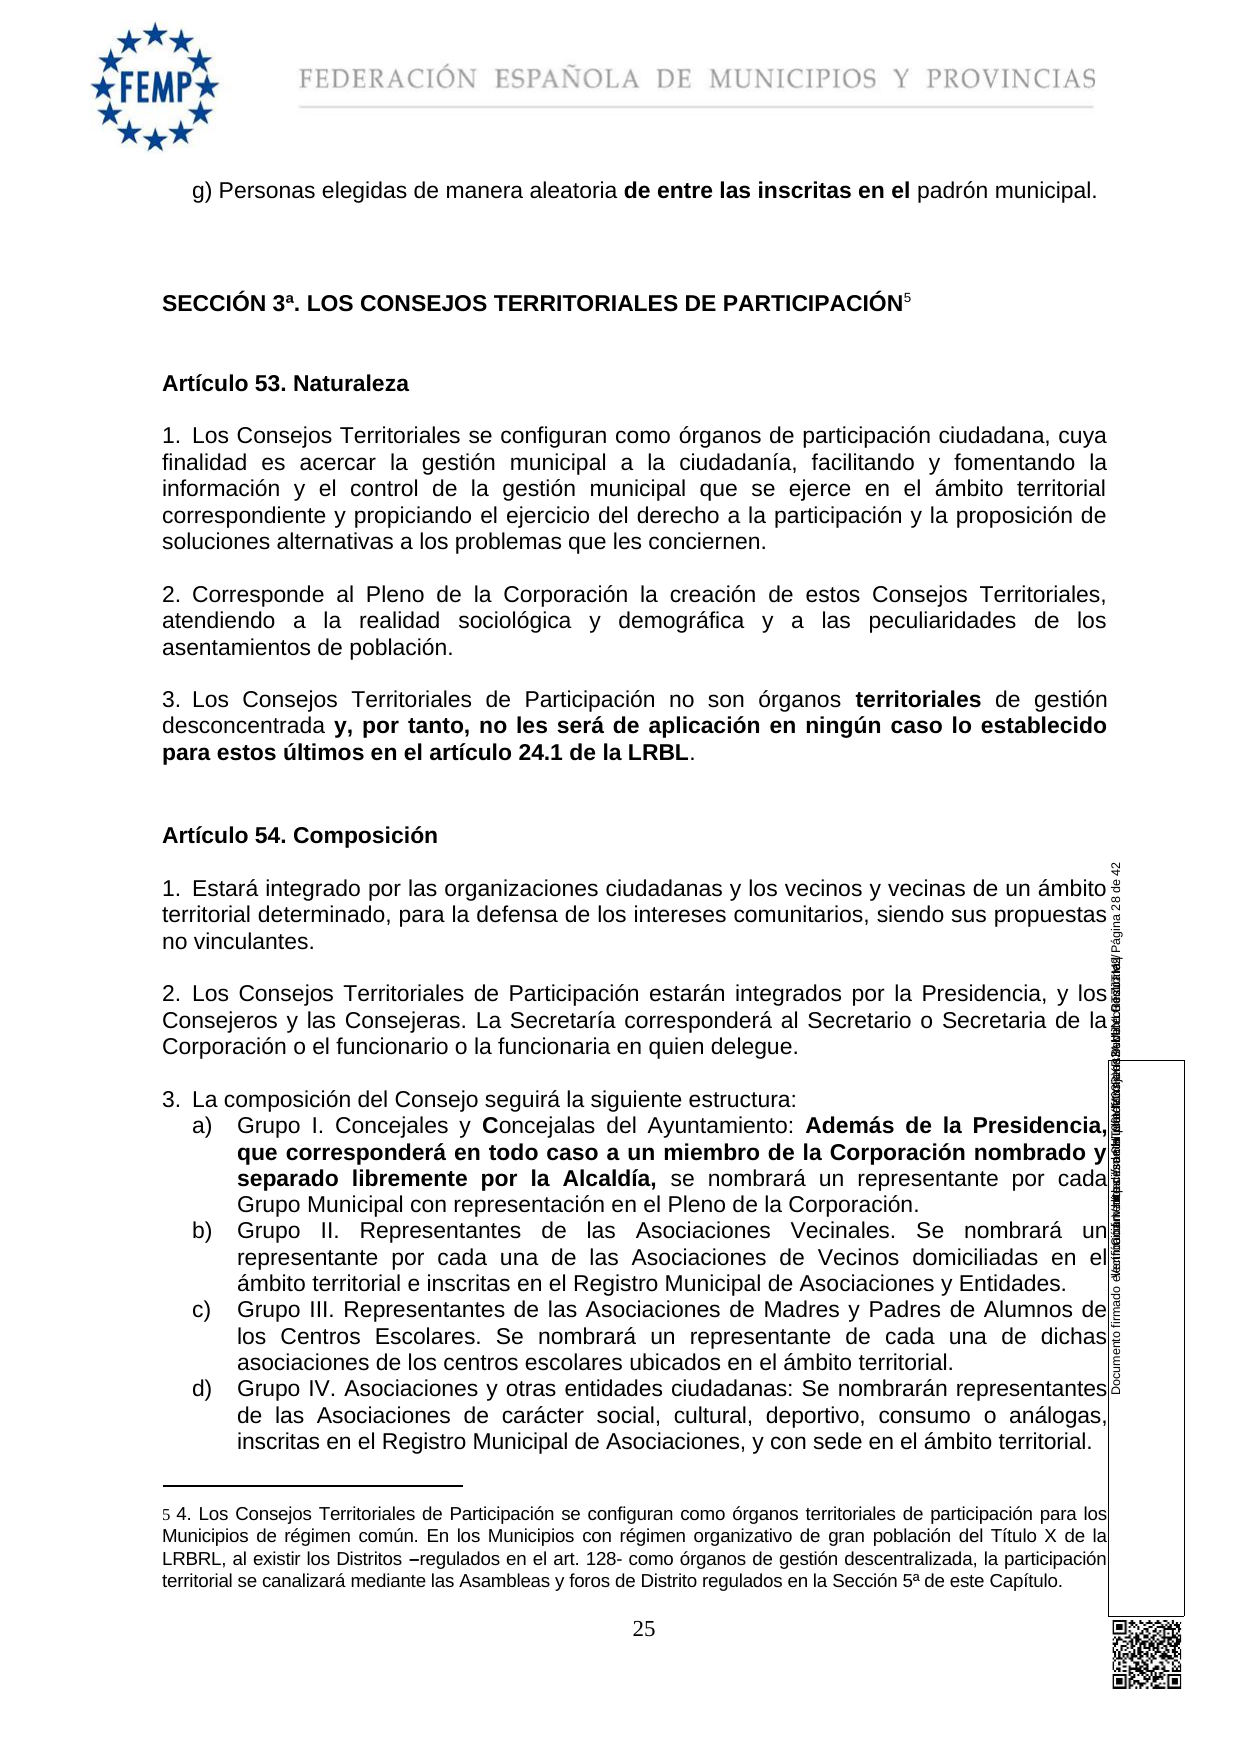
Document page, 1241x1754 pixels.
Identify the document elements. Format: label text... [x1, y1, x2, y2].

text Artículo 53. Naturaleza [162, 370, 1183, 397]
text SECCIÓN 3ª. LOS CONSEJOS TERRITORIALES DE PARTICIPACIÓN5 [162, 291, 1183, 317]
picture [1112, 1620, 1182, 1689]
list Estará integrado por las organizaciones ciudadanas y los vecinos y vecinas de un ámbito territorial determinado, para la defensa de los intereses comunitarios, siendo sus propuestas no vinculantes. [162, 875, 1108, 954]
text Artículo 54. Composición [162, 823, 1183, 849]
list Grupo II. Representantes de las Asociaciones Vecinales. Se nombrará un representante por cada una de las Asociaciones de Vecinos domiciliadas en el ámbito territorial e inscritas en el Registro Municipal de Asociaciones y Entidades. [192, 1218, 1183, 1297]
list Los Consejos Territoriales de Participación estarán integrados por la Presidencia, y los Consejeros y las Consejeras. La Secretaría corresponderá al Secretario o Secretaria de la Corporación o el funcionario o la funcionaria en quien delegue. [162, 981, 1108, 1060]
list Los Consejos Territoriales de Participación no son órganos territoriales de gestión desconcentrada y, por tanto, no les será de aplicación en ningún caso lo establecido para estos últimos en el artículo 24.1 de la LRBL. [162, 686, 1108, 766]
text 5 4. Los Consejos Territoriales de Participación se configuran como órganos territoriales de participación para los Municipios de régimen común. En los Municipios con régimen organizativo de gran población del Título X de la LRBRL, al existir los Distritos –regulados en el art. 128- como órganos de gestión descentralizada, la participación territorial se canalizará mediante las Asambleas y foros de Distrito regulados en la Sección 5ª de este Capítulo. [162, 1503, 1183, 1592]
list Grupo III. Representantes de las Asociaciones de Madres y Padres de Alumnos de los Centros Escolares. Se nombrará un representante de cada una de dichas asociaciones de los centros escolares ubicados en el ámbito territorial. [192, 1297, 1183, 1376]
list Grupo IV. Asociaciones y otras entidades ciudadanas: Se nombrarán representantes de las Asociaciones de carácter social, cultural, deportivo, consumo o análogas, inscritas en el Registro Municipal de Asociaciones, y con sede en el ámbito territorial. [192, 1376, 1183, 1454]
list Los Consejos Territoriales se configuran como órganos de participación ciudadana, cuya finalidad es acercar la gestión municipal a la ciudadanía, facilitando y fomentando la información y el control de la gestión municipal que se ejerce en el ámbito territorial correspondiente y propiciando el ejercicio del derecho a la participación y la proposición de soluciones alternativas a los problemas que les conciernen. [162, 423, 1108, 555]
list La composición del Consejo seguirá la siguiente estructura: [162, 1086, 1183, 1113]
picture [88, 20, 1096, 154]
list Grupo I. Concejales y Concejalas del Ayuntamiento: Además de la Presidencia, que corresponderá en todo caso a un miembro de la Corporación nombrado y separado libremente por la Alcaldía, se nombrará un representante por cada Grupo Municipal con representación en el Pleno de la Corporación. [192, 1113, 1183, 1218]
table_header 25 [87, 1616, 1112, 1692]
text g) Personas elegidas de manera aleatoria de entre las inscritas en el padrón municipal. [192, 178, 1183, 204]
table_header [1113, 1616, 1183, 1692]
list Corresponde al Pleno de la Corporación la creación de estos Consejos Territoriales, atendiendo a la realidad sociológica y demográfica y a las peculiaridades de los asentamientos de población. [162, 581, 1108, 661]
